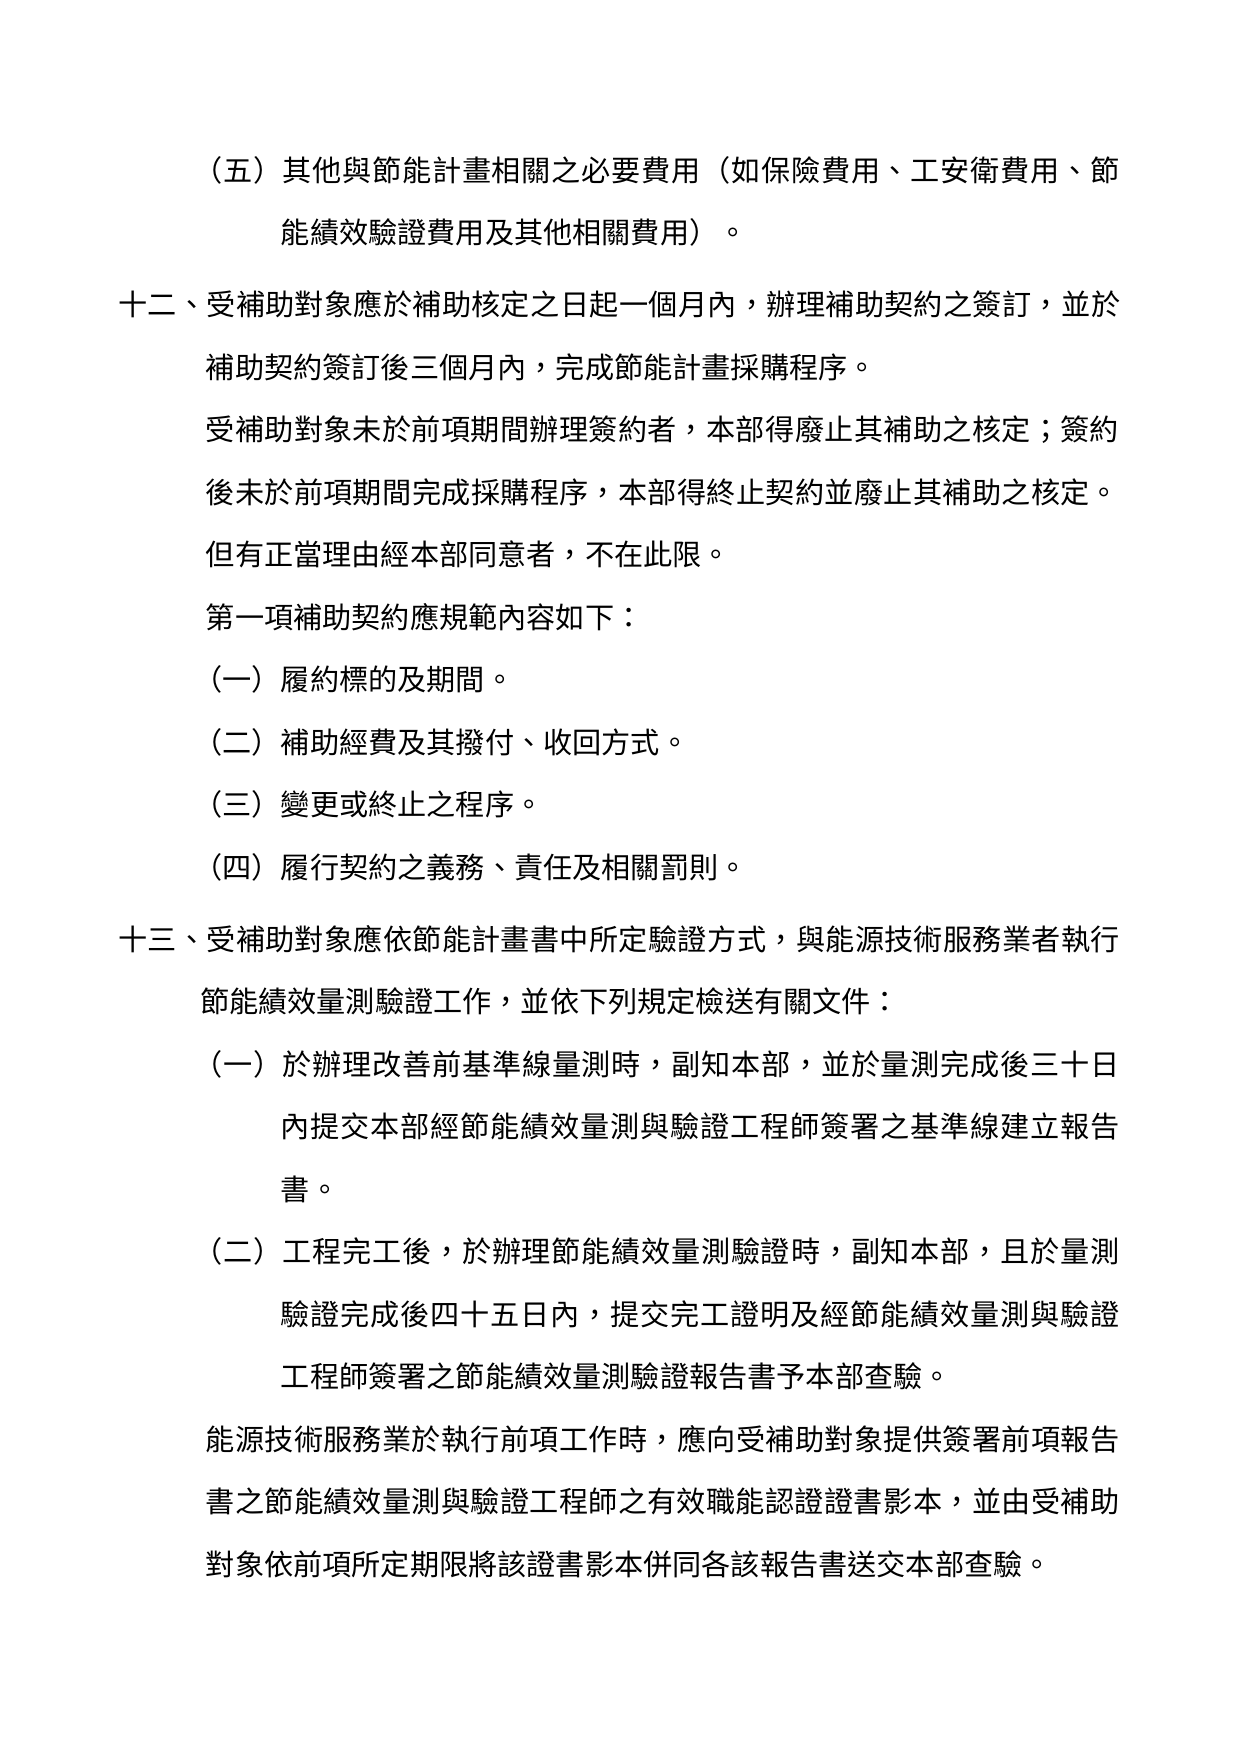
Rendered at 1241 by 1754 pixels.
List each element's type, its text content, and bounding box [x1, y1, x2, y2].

text （三）變更或終止之程序。 [193, 761, 1122, 824]
text （一）履約標的及期間。 [193, 636, 1122, 699]
text （二）工程完工後，於辦理節能績效量測驗證時，副知本部，且於量測驗證完成後四十五日內，提交完工證明及經節能績效量測與驗證工程師簽署之節能績效量測驗證報告書予本部查驗。 [193, 1208, 1122, 1396]
text 受補助對象未於前項期間辦理簽約者，本部得廢止其補助之核定；簽約後未於前項期間完成採購程序，本部得終止契約並廢止其補助之核定。但有正當理由經本部同意者，不在此限。 [206, 386, 1122, 574]
text 十二、受補助對象應於補助核定之日起一個月內，辦理補助契約之簽訂，並於補助契約簽訂後三個月內，完成節能計畫採購程序。 [118, 261, 1122, 386]
text （一）於辦理改善前基準線量測時，副知本部，並於量測完成後三十日內提交本部經節能績效量測與驗證工程師簽署之基準線建立報告書。 [193, 1021, 1122, 1208]
text （五）其他與節能計畫相關之必要費用（如保險費用、工安衛費用、節能績效驗證費用及其他相關費用）。 [193, 127, 1122, 252]
text 能源技術服務業於執行前項工作時，應向受補助對象提供簽署前項報告書之節能績效量測與驗證工程師之有效職能認證證書影本，並由受補助對象依前項所定期限將該證書影本併同各該報告書送交本部查驗。 [206, 1396, 1122, 1583]
text 第一項補助契約應規範內容如下： [206, 574, 1122, 636]
text （四）履行契約之義務、責任及相關罰則。 [193, 824, 1122, 886]
text 十三、受補助對象應依節能計畫書中所定驗證方式，與能源技術服務業者執行節能績效量測驗證工作，並依下列規定檢送有關文件： [118, 896, 1122, 1021]
text （二）補助經費及其撥付、收回方式。 [193, 699, 1122, 761]
